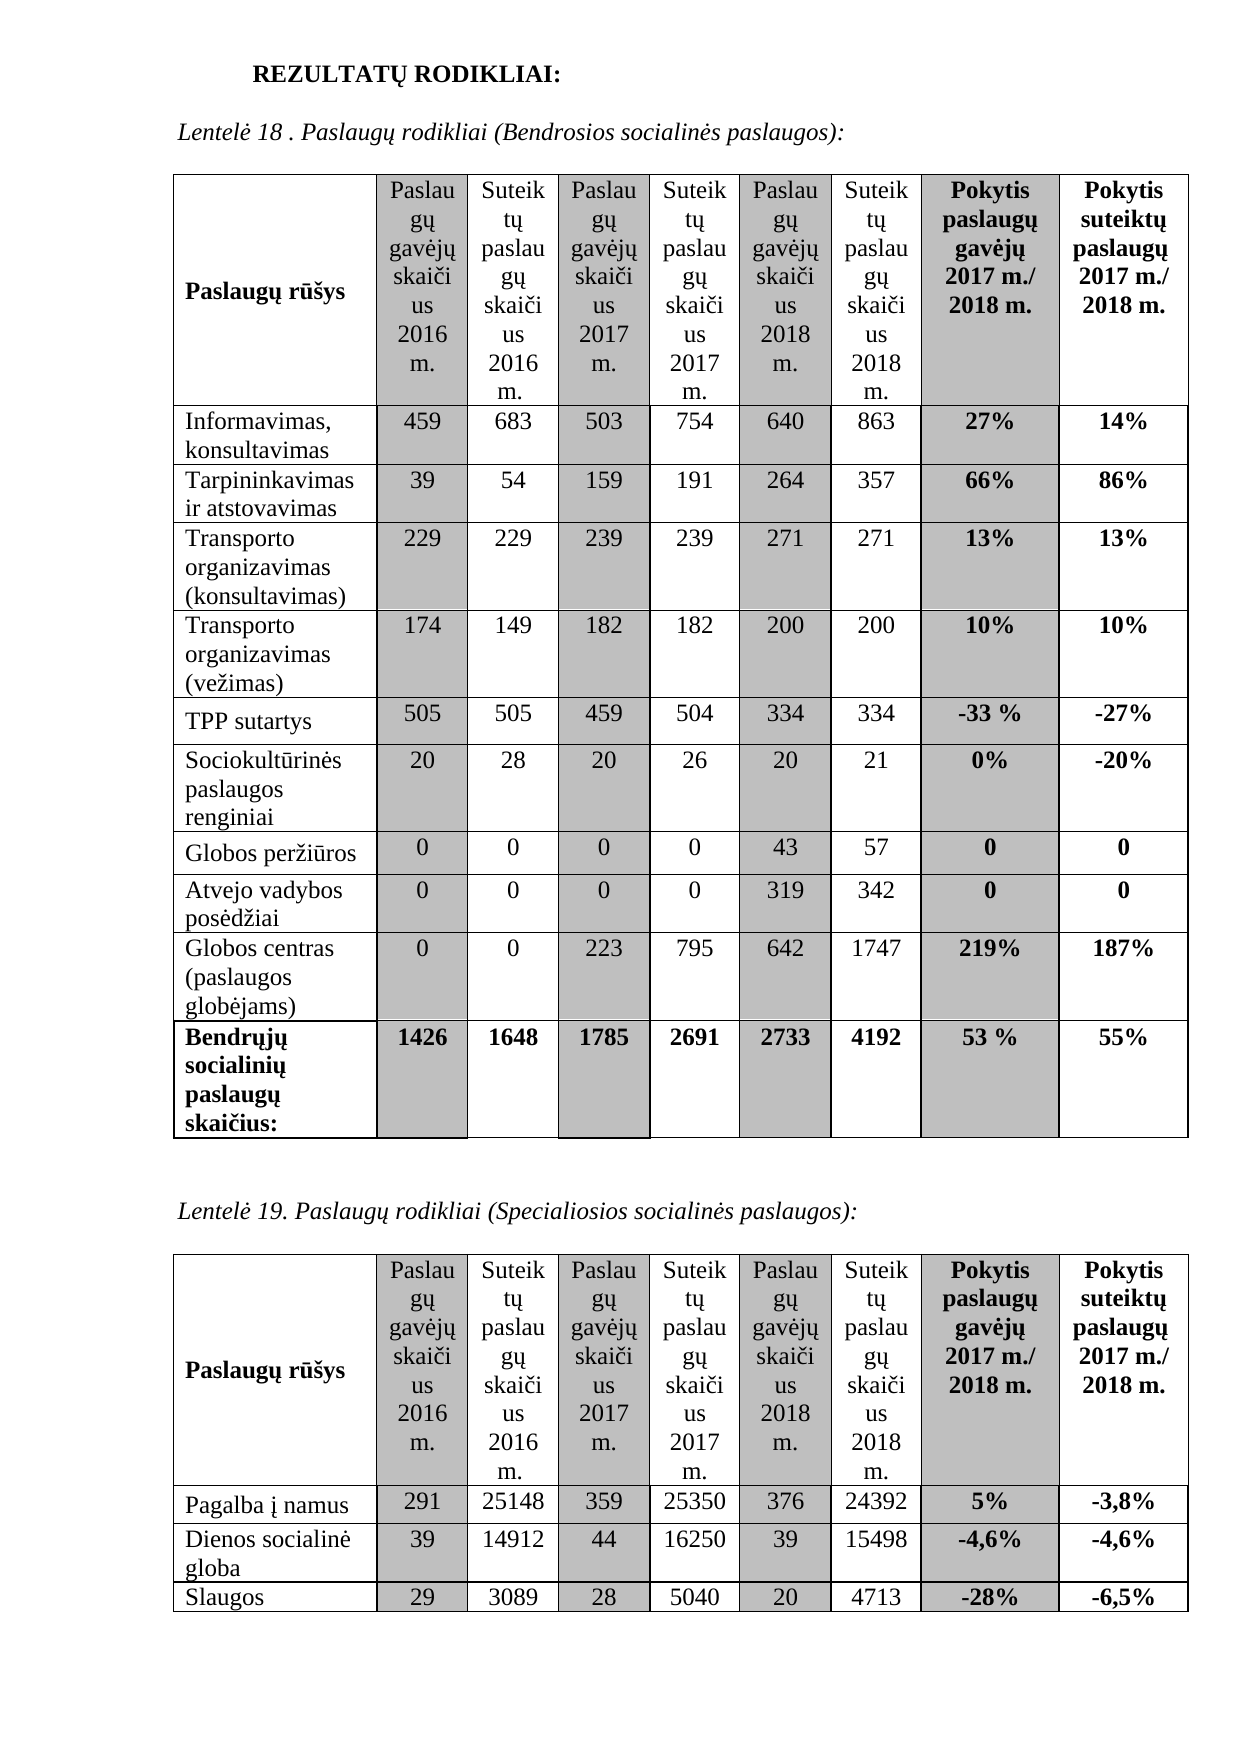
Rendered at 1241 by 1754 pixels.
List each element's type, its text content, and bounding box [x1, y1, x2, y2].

table_cell -4,6% [1060, 1524, 1187, 1581]
table_cell 229 [378, 523, 467, 609]
table_cell -4,6% [922, 1524, 1058, 1581]
table_cell 505 [468, 698, 558, 744]
table_cell 44 [559, 1524, 649, 1581]
table_cell 20 [740, 1583, 830, 1611]
table_cell 27% [922, 406, 1058, 464]
table_cell 39 [378, 465, 467, 522]
table_cell 55% [1060, 1021, 1187, 1137]
table_cell 200 [832, 611, 920, 697]
table_cell 342 [832, 875, 920, 932]
table_cell 187% [1060, 933, 1187, 1019]
table_cell 39 [378, 1524, 467, 1581]
table_cell 504 [651, 698, 739, 744]
table_cell 359 [559, 1486, 649, 1523]
table_cell 5% [922, 1486, 1058, 1523]
table_cell -27% [1060, 698, 1187, 744]
table_cell 2733 [740, 1021, 830, 1137]
table_cell Bendrųjų socialinių paslaugų skaičius: [175, 1022, 376, 1137]
table_cell -6,5% [1060, 1583, 1187, 1611]
text REZULTATŲ RODIKLIAI: [177, 59, 1181, 88]
table_cell 505 [378, 698, 467, 744]
table_cell 13% [1060, 523, 1187, 609]
table_header Pokytis suteiktų paslaugų 2017 m./ 2018 m. [1060, 175, 1188, 405]
table_header Suteiktų paslaugų skaičius 2018 m. [832, 1255, 921, 1485]
table_cell 264 [740, 465, 830, 522]
table_cell 25148 [468, 1486, 558, 1523]
table_cell 0 [378, 933, 467, 1019]
table_cell 15498 [832, 1524, 920, 1581]
table_cell 13% [922, 523, 1058, 609]
table_header Suteiktų paslaugų skaičius 2016 m. [468, 1255, 558, 1485]
table_cell 0 [559, 875, 649, 932]
table_cell 271 [832, 523, 920, 609]
table_cell 149 [468, 611, 558, 697]
table_cell 10% [1060, 611, 1187, 697]
table_cell 795 [651, 933, 739, 1019]
table_cell 357 [832, 465, 920, 522]
table_cell 20 [559, 745, 649, 831]
table_header Suteiktų paslaugų skaičius 2017 m. [650, 1255, 739, 1485]
table_cell 0 [468, 933, 558, 1019]
table_cell 0 [651, 875, 739, 932]
text Lentelė 18 . Paslaugų rodikliai (Bendrosios socialinės paslaugos): [177, 117, 1181, 145]
table_header Paslaugų rūšys [174, 175, 376, 405]
table_cell 863 [832, 406, 920, 464]
table_cell 24392 [832, 1486, 920, 1523]
table_cell 0 [468, 832, 558, 874]
table_header Pokytis suteiktų paslaugų 2017 m./ 2018 m. [1060, 1255, 1188, 1485]
table_cell Dienos socialinė globa [174, 1524, 376, 1581]
table_cell 182 [559, 611, 649, 697]
table_cell 334 [832, 698, 920, 744]
table_header Suteiktų paslaugų skaičius 2018 m. [832, 175, 921, 405]
table_cell 16250 [651, 1524, 739, 1581]
table_cell 334 [740, 698, 830, 744]
table_cell 20 [378, 745, 467, 831]
table_cell 642 [740, 933, 830, 1019]
table_cell -20% [1060, 745, 1187, 831]
table_cell 319 [740, 875, 830, 932]
table_cell 0 [651, 832, 739, 874]
table_cell 57 [832, 832, 920, 874]
table_cell 20 [740, 745, 830, 831]
table_cell 754 [651, 406, 739, 464]
table_cell 503 [559, 406, 649, 464]
table_cell 229 [468, 523, 558, 609]
table_cell TPP sutartys [174, 698, 376, 744]
table_cell 271 [740, 523, 830, 609]
table_cell 14% [1060, 406, 1187, 464]
table_cell Globos centras (paslaugos globėjams) [174, 933, 376, 1019]
table_cell 223 [559, 933, 649, 1019]
table_cell 43 [740, 832, 830, 874]
table_cell 0 [468, 875, 558, 932]
table_cell 4192 [832, 1021, 920, 1137]
table_cell 1426 [378, 1021, 467, 1137]
table_cell -3,8% [1060, 1486, 1187, 1523]
table_cell 3089 [468, 1583, 558, 1611]
table_cell 174 [378, 611, 467, 697]
table_header Pokytis paslaugų gavėjų 2017 m./ 2018 m. [922, 175, 1059, 405]
text Lentelė 19. Paslaugų rodikliai (Specialiosios socialinės paslaugos): [177, 1196, 1181, 1225]
table_header Paslaugų gavėjų skaičius 2018 m. [740, 175, 831, 405]
table_cell -33 % [922, 698, 1058, 744]
table_cell 28 [559, 1583, 649, 1611]
table_cell Slaugos [174, 1583, 376, 1611]
table_header Paslaugų gavėjų skaičius 2017 m. [559, 175, 649, 405]
table_cell 159 [559, 465, 649, 522]
table_cell Transporto organizavimas (vežimas) [174, 611, 376, 697]
table_cell 239 [651, 523, 739, 609]
table_cell 25350 [651, 1486, 739, 1523]
table_cell 26 [651, 745, 739, 831]
table_cell 219% [922, 933, 1058, 1019]
table_header Suteiktų paslaugų skaičius 2017 m. [650, 175, 739, 405]
table_cell 640 [740, 406, 830, 464]
table_cell Atvejo vadybos posėdžiai [174, 875, 376, 932]
table_cell 459 [559, 698, 649, 744]
table_cell 1747 [832, 933, 920, 1019]
table_cell 683 [468, 406, 558, 464]
table_cell 0 [1060, 875, 1187, 932]
table_cell 0% [922, 745, 1058, 831]
table_header Paslaugų rūšys [174, 1255, 376, 1485]
table_cell 0 [922, 875, 1058, 932]
table_cell 376 [740, 1486, 830, 1523]
table_header Paslaugų gavėjų skaičius 2016 m. [377, 175, 467, 405]
table_cell 1785 [559, 1021, 649, 1137]
table_header Paslaugų gavėjų skaičius 2018 m. [740, 1255, 831, 1485]
table_cell Tarpininkavimas ir atstovavimas [174, 465, 376, 522]
table_cell 239 [559, 523, 649, 609]
table_cell 0 [378, 875, 467, 932]
table_cell 54 [468, 465, 558, 522]
table_cell 0 [922, 832, 1058, 874]
table_header Paslaugų gavėjų skaičius 2016 m. [377, 1255, 467, 1485]
table_cell 10% [922, 611, 1058, 697]
table_cell Pagalba į namus [174, 1486, 376, 1523]
table_cell 0 [559, 832, 649, 874]
table_cell Transporto organizavimas (konsultavimas) [174, 523, 376, 609]
table_cell 191 [651, 465, 739, 522]
table_cell 200 [740, 611, 830, 697]
table_header Paslaugų gavėjų skaičius 2017 m. [559, 1255, 649, 1485]
table_cell -28% [922, 1583, 1058, 1611]
table_cell Informavimas, konsultavimas [174, 406, 376, 464]
table_cell 0 [378, 832, 467, 874]
table_cell 182 [651, 611, 739, 697]
table_cell Globos peržiūros [174, 832, 376, 874]
table_cell 21 [832, 745, 920, 831]
table_cell 5040 [651, 1583, 739, 1611]
table_cell 53 % [922, 1021, 1058, 1137]
table_cell 39 [740, 1524, 830, 1581]
table_cell 28 [468, 745, 558, 831]
table_header Pokytis paslaugų gavėjų 2017 m./ 2018 m. [922, 1255, 1059, 1485]
table_cell 66% [922, 465, 1058, 522]
table_cell 459 [378, 406, 467, 464]
table_cell 2691 [651, 1021, 739, 1137]
table_header Suteiktų paslaugų skaičius 2016 m. [468, 175, 558, 405]
table_cell Sociokultūrinės paslaugos renginiai [174, 745, 376, 831]
table_cell 0 [1060, 832, 1187, 874]
table_cell 29 [378, 1583, 467, 1611]
table_cell 1648 [468, 1021, 558, 1137]
table_cell 86% [1060, 465, 1187, 522]
table_cell 291 [378, 1486, 467, 1523]
table_cell 14912 [468, 1524, 558, 1581]
table_cell 4713 [832, 1583, 920, 1611]
